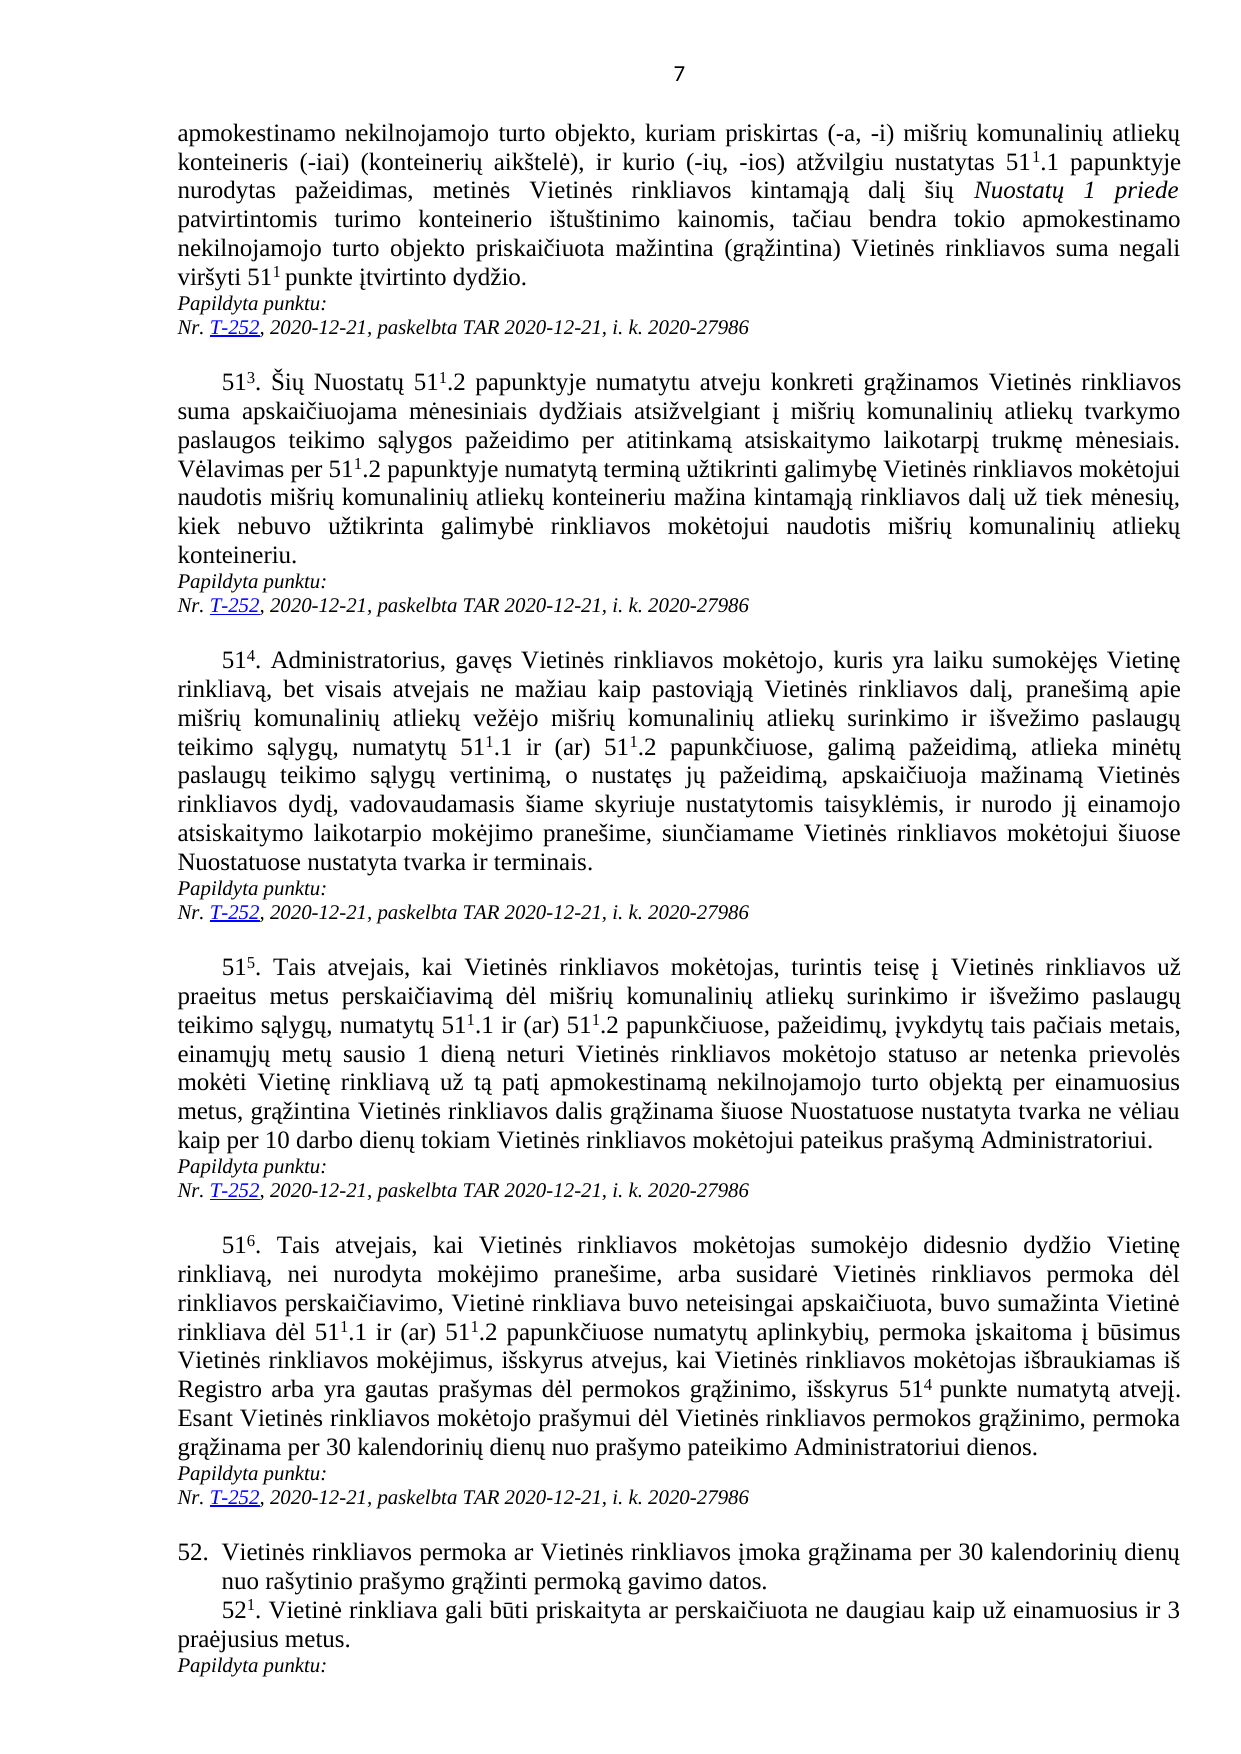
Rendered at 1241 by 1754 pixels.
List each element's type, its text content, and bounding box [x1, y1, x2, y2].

text 513. Šių Nuostatų 511.2 papunktyje numatytu atveju konkreti grąžinamos Vietinės rinkliavos suma apskaičiuojama mėnesiniais dydžiais atsižvelgiant į mišrių komunalinių atliekų tvarkymo paslaugos teikimo sąlygos pažeidimo per atitinkamą atsiskaitymo laikotarpį trukmę mėnesiais. Vėlavimas per 511.2 papunktyje numatytą terminą užtikrinti galimybę Vietinės rinkliavos mokėtojui naudotis mišrių komunalinių atliekų konteineriu mažina kintamąją rinkliavos dalį už tiek mėnesių, kiek nebuvo užtikrinta galimybė rinkliavos mokėtojui naudotis mišrių komunalinių atliekų konteineriu. [177, 367, 1181, 569]
text Papildyta punktu: [177, 291, 1181, 315]
text apmokestinamo nekilnojamojo turto objekto, kuriam priskirtas (-a, -i) mišrių komunalinių atliekų konteineris (-iai) (konteinerių aikštelė), ir kurio (-ių, -ios) atžvilgiu nustatytas 511.1 papunktyje nurodytas pažeidimas, metinės Vietinės rinkliavos kintamąją dalį šių Nuostatų 1 priede patvirtintomis turimo konteinerio ištuštinimo kainomis, tačiau bendra tokio apmokestinamo nekilnojamojo turto objekto priskaičiuota mažintina (grąžintina) Vietinės rinkliavos suma negali viršyti 511 punkte įtvirtinto dydžio. [177, 118, 1181, 291]
text Nr. T-252, 2020-12-21, paskelbta TAR 2020-12-21, i. k. 2020-27986 [177, 1485, 1181, 1509]
text Papildyta punktu: [177, 1154, 1181, 1178]
text Nr. T-252, 2020-12-21, paskelbta TAR 2020-12-21, i. k. 2020-27986 [177, 315, 1181, 339]
text Nr. T-252, 2020-12-21, paskelbta TAR 2020-12-21, i. k. 2020-27986 [177, 593, 1181, 617]
text 515. Tais atvejais, kai Vietinės rinkliavos mokėtojas, turintis teisę į Vietinės rinkliavos už praeitus metus perskaičiavimą dėl mišrių komunalinių atliekų surinkimo ir išvežimo paslaugų teikimo sąlygų, numatytų 511.1 ir (ar) 511.2 papunkčiuose, pažeidimų, įvykdytų tais pačiais metais, einamųjų metų sausio 1 dieną neturi Vietinės rinkliavos mokėtojo statuso ar netenka prievolės mokėti Vietinę rinkliavą už tą patį apmokestinamą nekilnojamojo turto objektą per einamuosius metus, grąžintina Vietinės rinkliavos dalis grąžinama šiuose Nuostatuose nustatyta tvarka ne vėliau kaip per 10 darbo dienų tokiam Vietinės rinkliavos mokėtojui pateikus prašymą Administratoriui. [177, 952, 1181, 1154]
text Nr. T-252, 2020-12-21, paskelbta TAR 2020-12-21, i. k. 2020-27986 [177, 900, 1181, 924]
text 514. Administratorius, gavęs Vietinės rinkliavos mokėtojo, kuris yra laiku sumokėjęs Vietinę rinkliavą, bet visais atvejais ne mažiau kaip pastoviąją Vietinės rinkliavos dalį, pranešimą apie mišrių komunalinių atliekų vežėjo mišrių komunalinių atliekų surinkimo ir išvežimo paslaugų teikimo sąlygų, numatytų 511.1 ir (ar) 511.2 papunkčiuose, galimą pažeidimą, atlieka minėtų paslaugų teikimo sąlygų vertinimą, o nustatęs jų pažeidimą, apskaičiuoja mažinamą Vietinės rinkliavos dydį, vadovaudamasis šiame skyriuje nustatytomis taisyklėmis, ir nurodo jį einamojo atsiskaitymo laikotarpio mokėjimo pranešime, siunčiamame Vietinės rinkliavos mokėtojui šiuose Nuostatuose nustatyta tvarka ir terminais. [177, 646, 1181, 876]
text 521. Vietinė rinkliava gali būti priskaityta ar perskaičiuota ne daugiau kaip už einamuosius ir 3 praėjusius metus. [177, 1595, 1181, 1652]
text 516. Tais atvejais, kai Vietinės rinkliavos mokėtojas sumokėjo didesnio dydžio Vietinę rinkliavą, nei nurodyta mokėjimo pranešime, arba susidarė Vietinės rinkliavos permoka dėl rinkliavos perskaičiavimo, Vietinė rinkliava buvo neteisingai apskaičiuota, buvo sumažinta Vietinė rinkliava dėl 511.1 ir (ar) 511.2 papunkčiuose numatytų aplinkybių, permoka įskaitoma į būsimus Vietinės rinkliavos mokėjimus, išskyrus atvejus, kai Vietinės rinkliavos mokėtojas išbraukiamas iš Registro arba yra gautas prašymas dėl permokos grąžinimo, išskyrus 514 punkte numatytą atvejį. Esant Vietinės rinkliavos mokėtojo prašymui dėl Vietinės rinkliavos permokos grąžinimo, permoka grąžinama per 30 kalendorinių dienų nuo prašymo pateikimo Administratoriui dienos. [177, 1231, 1181, 1461]
text Papildyta punktu: [177, 1652, 1181, 1677]
text Papildyta punktu: [177, 876, 1181, 900]
text 52. Vietinės rinkliavos permoka ar Vietinės rinkliavos įmoka grąžinama per 30 kalendorinių dienų nuo rašytinio prašymo grąžinti permoką gavimo datos. [177, 1537, 1181, 1595]
text Papildyta punktu: [177, 569, 1181, 593]
text Nr. T-252, 2020-12-21, paskelbta TAR 2020-12-21, i. k. 2020-27986 [177, 1178, 1181, 1202]
text Papildyta punktu: [177, 1461, 1181, 1485]
